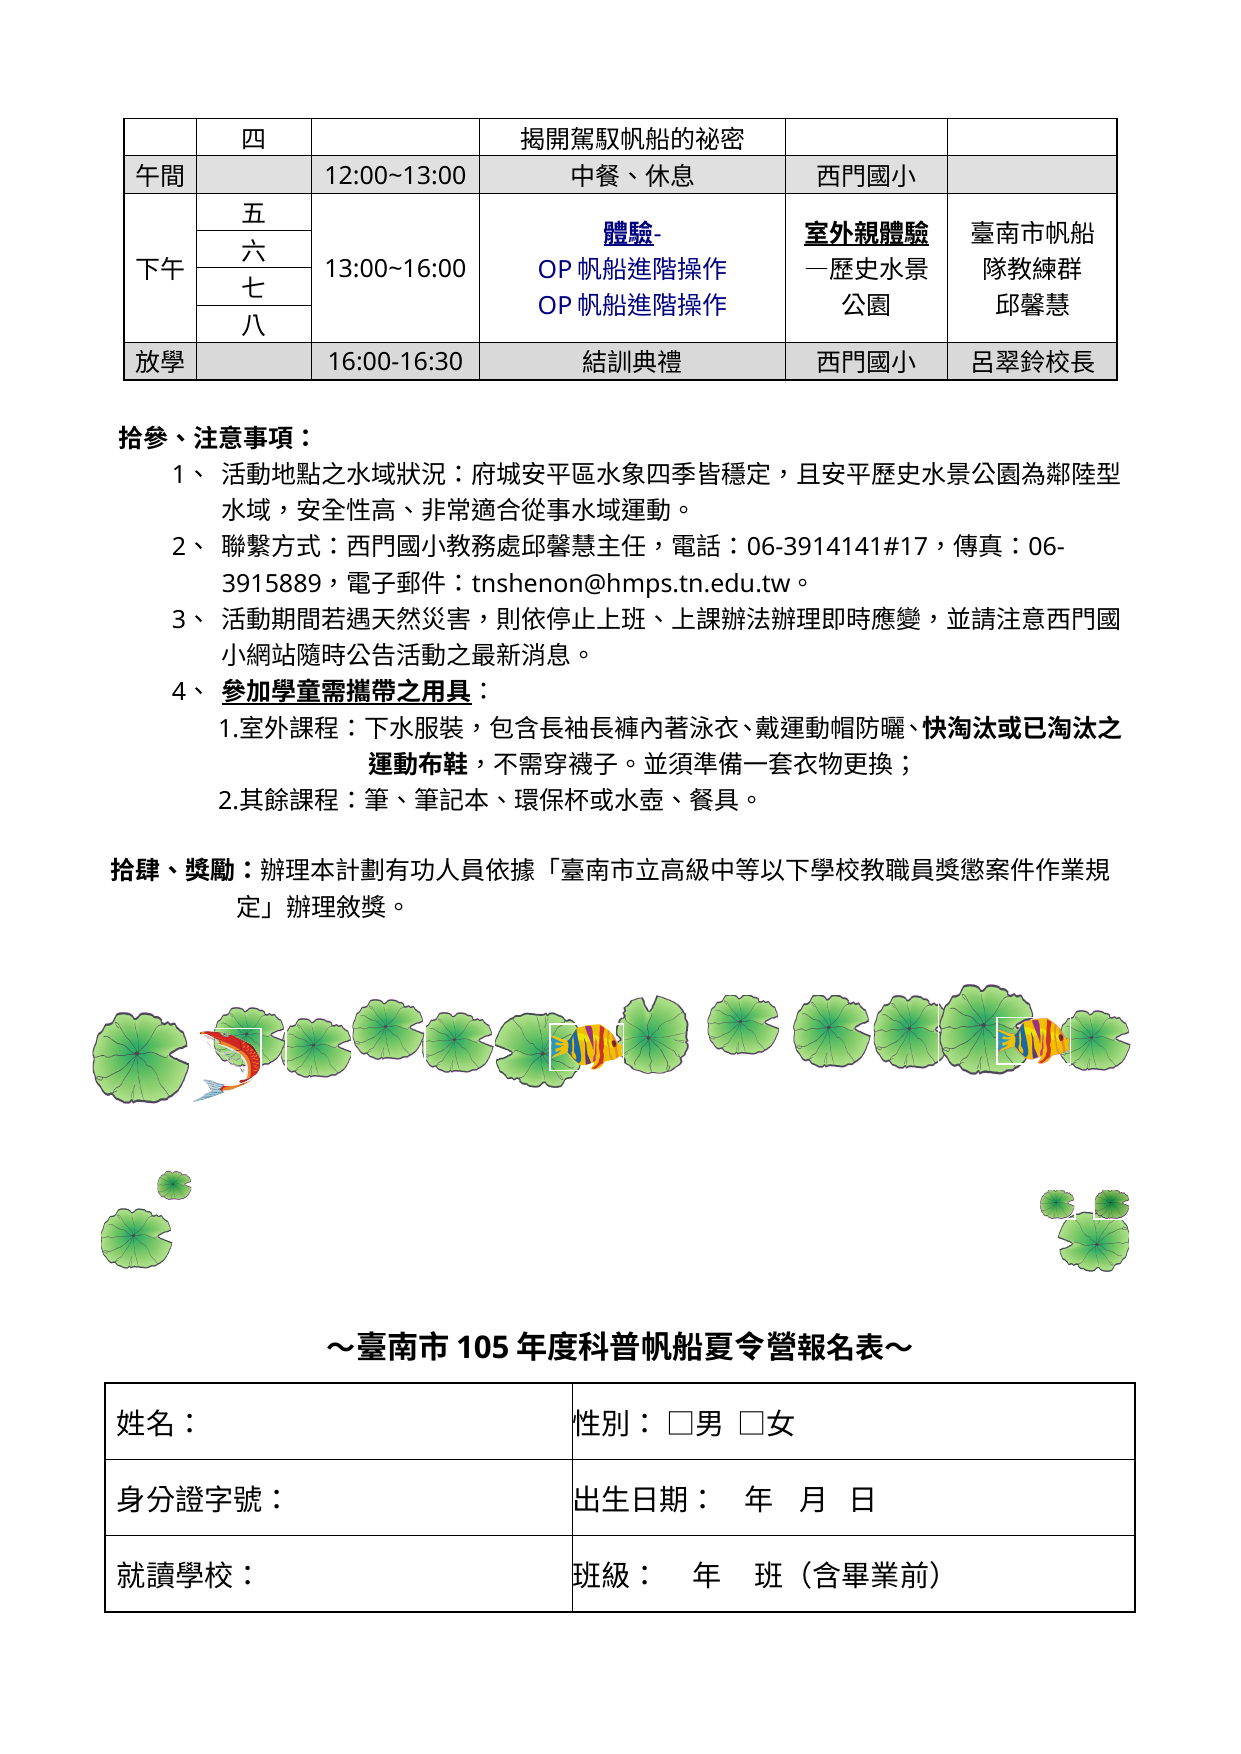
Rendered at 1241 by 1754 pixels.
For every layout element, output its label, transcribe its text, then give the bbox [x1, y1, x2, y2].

table_cell 就讀學校： [106, 1536, 572, 1611]
table_cell 揭開駕馭帆船的祕密 [480, 119, 785, 155]
list 參加學童需攜帶之用具： [172, 672, 1122, 708]
picture [551, 1024, 623, 1070]
table_cell 五 [197, 194, 311, 230]
table_cell 室外親體驗—歷史水景公園 [786, 194, 947, 342]
picture [997, 1018, 1070, 1064]
table_cell 放學 [125, 343, 196, 379]
table_cell 中餐、休息 [480, 156, 785, 193]
table_cell 午間 [125, 156, 196, 193]
table_cell [125, 119, 196, 155]
text 1.室外課程：下水服裝，包含長袖長褲內著泳衣、戴運動帽防曬、快淘汰或已淘汰之運動布鞋，不需穿襪子。並須準備一套衣物更換； [218, 708, 1122, 781]
table_cell [312, 119, 479, 155]
picture [1094, 1190, 1129, 1219]
table_cell 下午 [125, 194, 196, 342]
table_cell 西門國小 [786, 343, 947, 379]
text 拾肆、獎勵：辦理本計劃有功人員依據「臺南市立高級中等以下學校教職員獎懲案件作業規定」辦理敘獎。 [103, 851, 1122, 923]
picture [193, 1029, 261, 1102]
list 聯繫方式：西門國小教務處邱馨慧主任，電話：06-3914141#17，傳真：06-3915889，電子郵件：tnshenon@hmps.tn.edu.tw。 [172, 527, 1122, 599]
table_cell 臺南市帆船隊教練群 邱馨慧 [948, 194, 1116, 342]
table_cell 結訓典禮 [480, 343, 785, 379]
table_cell 呂翠鈴校長 [948, 343, 1116, 379]
table_cell 體驗- OP帆船進階操作 OP帆船進階操作 [480, 194, 785, 342]
text 2.其餘課程：筆、筆記本、環保杯或水壺、餐具。 [218, 781, 1122, 817]
table_cell 四 [197, 119, 311, 155]
list 活動期間若遇天然災害，則依停止上班、上課辦法辦理即時應變，並請注意西門國小網站隨時公告活動之最新消息。 [172, 599, 1122, 672]
table_cell 16:00-16:30 [312, 343, 479, 379]
table_cell 七 [197, 268, 311, 304]
picture [157, 1171, 192, 1200]
table_cell 八 [197, 306, 311, 342]
list 活動地點之水域狀況：府城安平區水象四季皆穩定，且安平歷史水景公園為鄰陸型水域，安全性高、非常適合從事水域運動。 [172, 454, 1122, 527]
table_cell 六 [197, 231, 311, 267]
table_cell 西門國小 [786, 156, 947, 193]
text ～臺南市105年度科普帆船夏令營報名表～ [118, 1307, 1122, 1382]
table_cell 13:00~16:00 [312, 194, 479, 342]
table_cell [786, 119, 947, 155]
table_cell [948, 156, 1116, 193]
table_cell [197, 156, 311, 193]
table_cell 班級： 年 班（含畢業前） [573, 1536, 1134, 1611]
table_header 性別： □男 □女 [573, 1384, 1134, 1459]
table_cell 出生日期： 年 月 日 [573, 1460, 1134, 1535]
table_header 姓名： [106, 1384, 572, 1459]
table_cell [197, 343, 311, 379]
table_cell 12:00~13:00 [312, 156, 479, 193]
picture [1040, 1190, 1075, 1219]
text 拾參、注意事項： [118, 418, 1122, 454]
table_cell [948, 119, 1116, 155]
table_cell 身分證字號： [106, 1460, 572, 1535]
